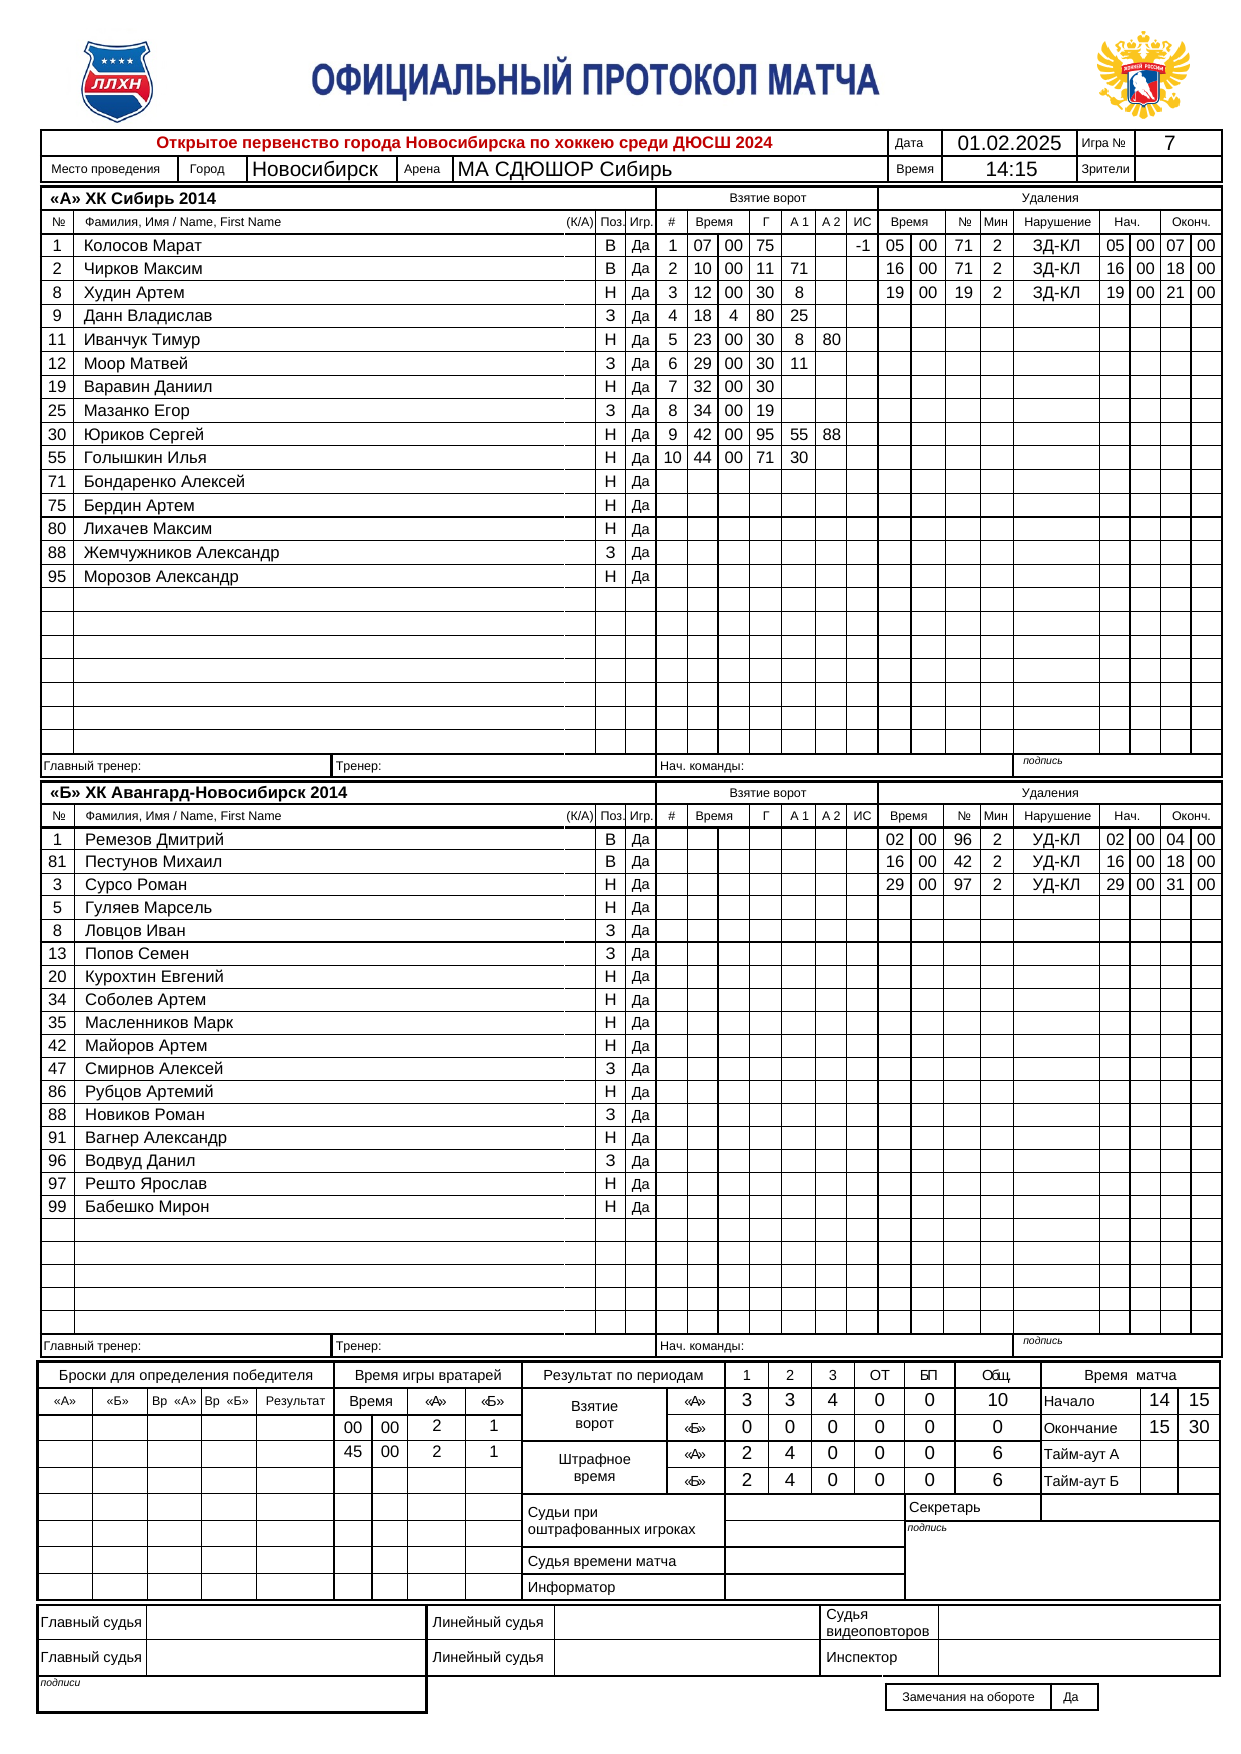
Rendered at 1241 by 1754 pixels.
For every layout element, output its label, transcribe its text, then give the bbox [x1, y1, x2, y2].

table_header Взятие ворот [657, 783, 877, 803]
table_cell [565, 1035, 595, 1057]
table_cell [816, 730, 846, 753]
table_cell [596, 1265, 625, 1287]
table_cell [1100, 1196, 1129, 1218]
table_cell [719, 565, 749, 587]
table_cell 05 [1100, 235, 1129, 256]
table_cell [750, 1265, 781, 1287]
table_cell [981, 399, 1013, 422]
table_cell [1100, 1219, 1129, 1241]
table_cell 31 [1161, 874, 1190, 895]
table_cell [626, 636, 655, 658]
table_cell [408, 1468, 465, 1493]
table_cell Н [596, 874, 625, 895]
table_cell [750, 1242, 781, 1264]
table_cell [1131, 920, 1160, 941]
table_cell 00 [719, 281, 749, 303]
table_cell [657, 943, 687, 964]
table_header 3 [812, 1363, 854, 1387]
table_cell Да [626, 446, 655, 469]
table_cell 30 [750, 281, 781, 303]
table_cell З [596, 1058, 625, 1079]
table_cell [1100, 1081, 1129, 1103]
table_cell [565, 588, 595, 611]
table_cell З [596, 920, 625, 941]
table_cell 95 [42, 565, 73, 587]
table_cell 00 [912, 257, 945, 280]
table_cell Нач. [1100, 211, 1160, 233]
table_cell Тренер: [333, 755, 655, 776]
table_cell ЗД-КЛ [1014, 235, 1099, 256]
table_cell Н [596, 281, 625, 303]
table_cell [782, 896, 815, 918]
table_header Удаления [879, 783, 1221, 803]
table_cell 00 [1131, 257, 1160, 280]
table_cell Н [596, 1127, 625, 1149]
table_cell [750, 850, 781, 872]
table_cell [657, 1035, 687, 1057]
table_cell [688, 636, 717, 658]
table_cell 0 [855, 1389, 904, 1413]
table_cell 44 [688, 446, 717, 469]
table_cell [719, 1196, 749, 1218]
table_cell «Б» [668, 1468, 724, 1493]
table_cell [816, 1150, 846, 1172]
table_cell 1 [42, 235, 73, 256]
table_cell [1100, 659, 1129, 682]
table_cell [1192, 352, 1221, 374]
table_cell [1131, 588, 1160, 611]
table_cell [981, 446, 1013, 469]
table_cell [981, 305, 1013, 327]
table_cell Да [626, 1035, 655, 1057]
table_cell [912, 446, 945, 469]
table_cell [42, 683, 73, 706]
table_cell [912, 1265, 943, 1287]
table_cell [565, 659, 595, 682]
table_cell ИС [847, 211, 877, 233]
table_cell [1131, 1104, 1160, 1126]
table_cell 2 [42, 257, 73, 280]
table_cell [1100, 1058, 1129, 1079]
table_cell [565, 612, 595, 634]
table_cell [719, 920, 749, 941]
table_cell [1131, 636, 1160, 658]
table_cell [981, 1173, 1013, 1195]
table_cell 2 [408, 1441, 465, 1467]
table_cell [626, 1311, 655, 1333]
table_cell [981, 1058, 1013, 1079]
table_cell [719, 683, 749, 706]
table_cell [847, 874, 877, 895]
table_cell [719, 1058, 749, 1079]
table_cell [719, 1242, 749, 1264]
table_cell [1192, 1035, 1221, 1057]
table_cell [688, 896, 717, 918]
table_cell Бердин Артем [74, 494, 564, 516]
table_cell [847, 305, 877, 327]
table_header «А» ХК Сибирь 2014 [42, 188, 655, 209]
table_cell [555, 1606, 819, 1639]
table_cell [816, 850, 846, 872]
table_cell 00 [719, 423, 749, 445]
table_cell [1161, 399, 1190, 422]
table_cell [981, 328, 1013, 351]
table_cell [565, 1265, 595, 1287]
table_cell [946, 494, 980, 516]
table_cell 4 [769, 1468, 811, 1493]
table_cell Линейный судья [428, 1606, 554, 1639]
table_cell [1161, 683, 1190, 706]
table_cell [1192, 1311, 1221, 1333]
table_cell [719, 518, 749, 540]
table_cell [847, 612, 877, 634]
table_cell [879, 1081, 910, 1103]
table_cell [565, 1242, 595, 1264]
table_cell [42, 636, 73, 658]
table_cell Юриков Сергей [74, 423, 564, 445]
table_cell 5 [657, 328, 687, 351]
table_cell [719, 1219, 749, 1241]
table_cell З [596, 1150, 625, 1172]
table_cell [750, 494, 781, 516]
table_cell Судьи при оштрафованных игроках [523, 1495, 724, 1546]
table_cell [750, 966, 781, 987]
table_cell [944, 1173, 980, 1195]
table_cell [847, 588, 877, 611]
table_cell [657, 966, 687, 987]
table_cell 11 [782, 352, 815, 374]
table_cell [257, 1416, 333, 1440]
table_cell [912, 352, 945, 374]
table_cell [782, 636, 815, 658]
table_cell Оконч. [1161, 211, 1221, 233]
table_cell А 1 [782, 211, 815, 233]
table_cell [939, 1606, 1219, 1639]
table_cell [944, 1196, 980, 1218]
table_cell Да [626, 850, 655, 872]
table_cell [1161, 541, 1190, 564]
table_cell В [596, 829, 625, 849]
table_cell 1 [42, 829, 74, 849]
table_cell [565, 281, 595, 303]
table_cell [912, 470, 945, 493]
table_cell [847, 565, 877, 587]
table_cell 2 [981, 257, 1013, 280]
table_cell [257, 1441, 333, 1467]
table_cell [1100, 1035, 1129, 1057]
table_cell подпись [906, 1522, 1219, 1599]
table_cell [1131, 423, 1160, 445]
table_cell [912, 636, 945, 658]
table_cell 2 [981, 850, 1013, 872]
table_cell 1 [466, 1441, 521, 1467]
table_cell 42 [688, 423, 717, 445]
table_cell [847, 1265, 877, 1287]
table_cell [1161, 707, 1190, 729]
table_cell Поз. [596, 211, 625, 233]
table_cell [1014, 423, 1099, 445]
table_cell [782, 989, 815, 1011]
table_cell [816, 707, 846, 729]
table_cell [1131, 612, 1160, 634]
table_cell [1100, 328, 1129, 351]
table_cell [981, 1265, 1013, 1287]
table_cell Лихачев Максим [74, 518, 564, 540]
table_cell [1161, 943, 1190, 964]
table_cell [688, 518, 717, 540]
table_cell [657, 1104, 687, 1126]
table_cell [657, 1196, 687, 1218]
table_cell 8 [657, 399, 687, 422]
table_cell [719, 588, 749, 611]
table_cell [1100, 1311, 1129, 1333]
table_cell [1192, 1081, 1221, 1103]
table_cell [750, 1058, 781, 1079]
table_cell [912, 399, 945, 422]
table_header Время матча [1042, 1363, 1219, 1387]
table_cell Да [626, 1127, 655, 1149]
table_cell [1192, 470, 1221, 493]
table_cell 8 [782, 281, 815, 303]
table_cell УД-КЛ [1014, 829, 1099, 849]
table_cell [657, 1265, 687, 1287]
table_cell [816, 352, 846, 374]
table_cell Да [626, 399, 655, 422]
table_cell 30 [750, 352, 781, 374]
table_cell «Б» [668, 1415, 724, 1440]
table_cell [1131, 1242, 1160, 1264]
table_cell 8 [42, 920, 74, 941]
table_cell [847, 829, 877, 849]
table_cell 42 [42, 1035, 74, 1057]
table_cell [946, 683, 980, 706]
table_cell [39, 1547, 92, 1573]
table_cell [1099, 1682, 1220, 1711]
table_cell [1192, 683, 1221, 706]
table_cell Данн Владислав [74, 305, 564, 327]
table_cell 00 [335, 1416, 371, 1440]
table_cell Смирнов Алексей [75, 1058, 564, 1079]
table_cell [944, 1219, 980, 1241]
table_cell Н [596, 896, 625, 918]
table_cell [816, 1081, 846, 1103]
table_cell [657, 1081, 687, 1103]
table_cell ЗД-КЛ [1014, 281, 1099, 303]
table_cell [565, 730, 595, 753]
table_cell Иванчук Тимур [74, 328, 564, 351]
table_cell 1 [657, 235, 687, 256]
table_cell [719, 989, 749, 1011]
table_cell [912, 920, 943, 941]
table_cell [719, 541, 749, 564]
table_cell [879, 399, 910, 422]
table_cell ЗД-КЛ [1014, 257, 1099, 280]
table_cell [565, 470, 595, 493]
table_cell [657, 1311, 687, 1333]
table_cell [42, 730, 73, 753]
table_cell [657, 565, 687, 587]
table_cell [1100, 920, 1129, 941]
table_cell 00 [912, 235, 945, 256]
table_cell [373, 1521, 407, 1546]
table_cell [688, 659, 717, 682]
table_cell 47 [42, 1058, 74, 1079]
table_cell 3 [42, 874, 74, 895]
table_cell [879, 636, 910, 658]
table_cell 00 [1131, 829, 1160, 849]
table_cell [657, 1012, 687, 1033]
table_cell [1014, 470, 1099, 493]
table_cell [1131, 1081, 1160, 1103]
table_cell 00 [719, 352, 749, 374]
table_cell Вагнер Александр [75, 1127, 564, 1149]
table_cell «Б» [93, 1389, 147, 1413]
table_cell [408, 1494, 465, 1520]
table_cell 2 [981, 235, 1013, 256]
table_header Общ. [956, 1363, 1040, 1387]
table_cell [1014, 541, 1099, 564]
table_cell [750, 1311, 781, 1333]
table_cell [782, 565, 815, 587]
table_cell 0 [812, 1415, 854, 1440]
table_cell [93, 1521, 147, 1546]
table_cell [688, 565, 717, 587]
table_cell [946, 376, 980, 398]
table_cell 91 [42, 1127, 74, 1149]
table_cell [565, 565, 595, 587]
table_cell 3 [657, 281, 687, 303]
table_cell «А» [668, 1442, 724, 1467]
table_cell Линейный судья [428, 1640, 554, 1675]
table_cell [939, 1640, 1219, 1675]
table_cell [879, 1012, 910, 1033]
table_cell [39, 1468, 92, 1493]
table_cell [1014, 1242, 1099, 1264]
table_cell 42 [944, 850, 980, 872]
table_header Удаления [879, 188, 1221, 209]
table_cell [1192, 1104, 1221, 1126]
table_cell [879, 920, 910, 941]
table_cell [93, 1547, 147, 1573]
table_cell [1014, 1265, 1099, 1287]
table_cell [1100, 636, 1129, 658]
table_cell [202, 1416, 256, 1440]
table_cell [946, 730, 980, 753]
table_cell [565, 423, 595, 445]
table_cell 6 [657, 352, 687, 374]
table_cell 6 [956, 1442, 1040, 1467]
table_cell [1100, 518, 1129, 540]
table_cell [565, 257, 595, 280]
table_cell [39, 1416, 92, 1440]
table_cell [1192, 659, 1221, 682]
table_cell [816, 257, 846, 280]
table_cell [373, 1574, 407, 1599]
table_cell [1192, 541, 1221, 564]
table_header Взятие ворот [657, 188, 877, 209]
table_cell 00 [1192, 281, 1221, 303]
table_cell Да [626, 1058, 655, 1079]
table_cell [981, 1311, 1013, 1333]
table_cell 10 [956, 1389, 1040, 1413]
table_cell Время [335, 1389, 407, 1413]
table_cell [816, 966, 846, 987]
table_cell [1014, 1196, 1099, 1218]
table_cell [1014, 730, 1099, 753]
table_cell Да [626, 1173, 655, 1195]
table_cell [565, 1219, 595, 1241]
table_cell Ловцов Иван [75, 920, 564, 941]
table_cell [912, 1058, 943, 1079]
table_cell [565, 966, 595, 987]
table_cell [879, 470, 910, 493]
table_cell Да [626, 920, 655, 941]
table_cell 2 [657, 257, 687, 280]
table_cell Мазанко Егор [74, 399, 564, 422]
table_cell Да [626, 1150, 655, 1172]
table_cell Вр «Б» [202, 1389, 256, 1413]
table_cell [750, 1127, 781, 1149]
table_cell [1100, 423, 1129, 445]
table_cell [750, 659, 781, 682]
table_cell [847, 281, 877, 303]
table_cell Да [626, 1012, 655, 1033]
table_cell Нач. [1100, 805, 1160, 826]
table_cell [39, 1574, 92, 1599]
table_cell [42, 612, 73, 634]
table_cell 0 [855, 1468, 904, 1493]
table_cell [912, 659, 945, 682]
table_cell [847, 943, 877, 964]
table_cell [816, 1288, 846, 1310]
table_cell [1014, 494, 1099, 516]
table_cell 16 [879, 850, 910, 872]
table_cell [719, 874, 749, 895]
table_cell [816, 470, 846, 493]
table_cell [74, 588, 564, 611]
table_cell 3 [726, 1389, 768, 1413]
table_cell [1100, 966, 1129, 987]
table_cell 80 [750, 305, 781, 327]
table_cell [1131, 470, 1160, 493]
table_cell [981, 1150, 1013, 1172]
table_cell [1179, 1441, 1219, 1467]
table_cell Попов Семен [75, 943, 564, 964]
table_cell 19 [1100, 281, 1129, 303]
table_cell 25 [782, 305, 815, 327]
table_cell [1192, 446, 1221, 469]
table_cell [688, 1104, 717, 1126]
table_cell [202, 1494, 256, 1520]
table_cell [42, 707, 73, 729]
table_cell Г [750, 211, 781, 233]
table_cell [816, 1196, 846, 1218]
table_cell 15 [1179, 1389, 1219, 1413]
table_cell Да [626, 966, 655, 987]
table_cell 2 [726, 1442, 768, 1467]
table_cell 30 [42, 423, 73, 445]
table_cell [847, 659, 877, 682]
table_cell 00 [1192, 829, 1221, 849]
table_cell [1100, 446, 1129, 469]
table_cell Да [626, 1104, 655, 1126]
table_cell [657, 1219, 687, 1241]
table_cell Да [626, 829, 655, 849]
table_cell [1192, 518, 1221, 540]
table_cell Ремезов Дмитрий [75, 829, 564, 849]
table_cell [466, 1574, 521, 1599]
table_cell 14 [1141, 1389, 1177, 1413]
table_cell [750, 707, 781, 729]
table_cell [816, 541, 846, 564]
table_cell [1131, 966, 1160, 987]
table_cell [912, 1012, 943, 1033]
table_cell [657, 850, 687, 872]
table_cell Да [626, 328, 655, 351]
table_cell [657, 874, 687, 895]
table_cell [912, 1150, 943, 1172]
table_cell [782, 235, 815, 256]
table_cell [657, 1242, 687, 1264]
table_cell 00 [719, 328, 749, 351]
table_cell [1161, 1081, 1190, 1103]
table_cell Нарушение [1014, 805, 1099, 826]
table_cell УД-КЛ [1014, 874, 1099, 895]
table_cell [946, 541, 980, 564]
table_cell [74, 636, 564, 658]
table_cell [816, 920, 846, 941]
table_cell [42, 588, 73, 611]
table_cell З [596, 943, 625, 964]
table_cell [565, 494, 595, 516]
table_cell 19 [42, 376, 73, 398]
table_cell 8 [42, 281, 73, 303]
table_cell 11 [750, 257, 781, 280]
table_cell [816, 1012, 846, 1033]
table_cell [782, 376, 815, 398]
table_cell [626, 1288, 655, 1310]
table_cell [946, 399, 980, 422]
table_cell [912, 612, 945, 634]
table_cell [912, 707, 945, 729]
table_cell [596, 659, 625, 682]
table_cell [879, 1104, 910, 1126]
table_cell [565, 989, 595, 1011]
table_cell Игр. [626, 805, 655, 826]
table_cell [657, 896, 687, 918]
table_cell 7 [657, 376, 687, 398]
table_cell [981, 494, 1013, 516]
table_cell 30 [750, 376, 781, 398]
table_header Игра № [1078, 131, 1134, 155]
table_cell [148, 1547, 201, 1573]
table_header 2 [769, 1363, 811, 1387]
table_cell Водвуд Данил [75, 1150, 564, 1172]
table_cell 2 [981, 281, 1013, 303]
table_cell [202, 1521, 256, 1546]
table_cell [565, 707, 595, 729]
table_cell [750, 1219, 781, 1241]
table_cell [847, 1288, 877, 1310]
table_cell [565, 352, 595, 374]
table_cell [981, 1127, 1013, 1149]
table_cell 16 [1100, 257, 1129, 280]
table_cell [944, 1265, 980, 1287]
table_cell [847, 707, 877, 729]
table_cell Да [626, 470, 655, 493]
table_cell [782, 1311, 815, 1333]
table_cell [1014, 1311, 1099, 1333]
table_cell [879, 352, 910, 374]
table_cell [719, 659, 749, 682]
table_cell Главный тренер: [42, 1335, 330, 1356]
table_cell [750, 541, 781, 564]
table_cell Да [626, 235, 655, 256]
table_cell [726, 1495, 904, 1520]
table_cell Масленников Марк [75, 1012, 564, 1033]
table_cell Да [626, 874, 655, 895]
table_cell [1192, 636, 1221, 658]
table_cell [782, 707, 815, 729]
table_cell [1192, 305, 1221, 327]
table_cell Голышкин Илья [74, 446, 564, 469]
table_cell 00 [719, 235, 749, 256]
table_cell 80 [816, 328, 846, 351]
table_cell [879, 730, 910, 753]
table_cell 0 [812, 1442, 854, 1467]
table_cell [782, 1035, 815, 1057]
table_cell Тайм-аут Б [1042, 1468, 1140, 1493]
table_cell [879, 1127, 910, 1149]
table_cell Да [626, 423, 655, 445]
table_cell Тайм-аут А [1042, 1441, 1140, 1467]
table_cell [981, 565, 1013, 587]
table_cell [1131, 446, 1160, 469]
table_cell 07 [1161, 235, 1190, 256]
table_cell З [596, 305, 625, 327]
table_cell [879, 518, 910, 540]
table_cell [912, 565, 945, 587]
table_cell [1161, 305, 1190, 327]
table_cell [944, 1242, 980, 1264]
table_cell [1014, 1104, 1099, 1126]
table_cell [750, 1104, 781, 1126]
table_cell [1131, 328, 1160, 351]
table_cell [596, 730, 625, 753]
table_cell [1100, 1127, 1129, 1149]
table_cell [565, 1058, 595, 1079]
table_cell [1131, 989, 1160, 1011]
table_cell [847, 470, 877, 493]
table_cell [981, 896, 1013, 918]
table_cell [75, 1265, 564, 1287]
table_cell подпись [1014, 1335, 1221, 1356]
table_cell 10 [688, 257, 717, 280]
table_cell [408, 1574, 465, 1599]
table_cell [1161, 423, 1190, 445]
table_cell [596, 1219, 625, 1241]
table_cell [1131, 518, 1160, 540]
table_cell [1136, 157, 1221, 181]
table_cell [1131, 1311, 1160, 1333]
table_cell Курохтин Евгений [75, 966, 564, 987]
table_header Да [1052, 1685, 1097, 1709]
table_cell В [596, 235, 625, 256]
table_cell [1131, 943, 1160, 964]
table_cell [1100, 305, 1129, 327]
table_cell Бондаренко Алексей [74, 470, 564, 493]
table_cell 00 [719, 376, 749, 398]
table_cell [816, 518, 846, 540]
table_cell [816, 1058, 846, 1079]
table_cell [750, 920, 781, 941]
table_cell [565, 518, 595, 540]
table_cell [1141, 1468, 1177, 1493]
table_cell [879, 683, 910, 706]
table_cell [879, 376, 910, 398]
table_cell [981, 636, 1013, 658]
table_cell № [946, 211, 980, 233]
table_cell [1192, 966, 1221, 987]
table_cell [847, 989, 877, 1011]
table_cell [688, 850, 717, 872]
table_cell 30 [782, 446, 815, 469]
table_cell [879, 305, 910, 327]
table_cell [1014, 446, 1099, 469]
table_cell [688, 1035, 717, 1057]
table_cell [750, 683, 781, 706]
table_cell Инспектор [821, 1640, 938, 1675]
table_cell [981, 612, 1013, 634]
table_cell [944, 966, 980, 987]
table_cell [879, 896, 910, 918]
table_cell [879, 1219, 910, 1241]
table_cell 13 [42, 943, 74, 964]
table_cell Время [889, 157, 941, 181]
table_cell 00 [373, 1441, 407, 1467]
table_cell [782, 829, 815, 849]
table_cell [1131, 399, 1160, 422]
table_cell Игр. [626, 211, 655, 233]
table_cell [1161, 989, 1190, 1011]
table_cell [1100, 1265, 1129, 1287]
table_cell [466, 1521, 521, 1546]
table_cell [946, 588, 980, 611]
table_cell [912, 328, 945, 351]
table_cell Н [596, 1196, 625, 1218]
table_cell [1192, 399, 1221, 422]
table_cell [1161, 565, 1190, 587]
table_cell [719, 1127, 749, 1149]
table_cell [335, 1494, 371, 1520]
table_cell [816, 874, 846, 895]
table_cell [688, 588, 717, 611]
table_cell [912, 423, 945, 445]
table_cell [847, 376, 877, 398]
table_cell Чирков Максим [74, 257, 564, 280]
table_cell З [596, 541, 625, 564]
table_cell [946, 352, 980, 374]
table_cell [626, 730, 655, 753]
table_cell 00 [1131, 281, 1160, 303]
table_cell [847, 518, 877, 540]
table_cell [750, 1012, 781, 1033]
table_cell [688, 1242, 717, 1264]
table_cell [782, 1150, 815, 1172]
table_cell [408, 1521, 465, 1546]
table_cell [879, 1173, 910, 1195]
table_cell [657, 1173, 687, 1195]
table_cell З [596, 352, 625, 374]
table_cell [847, 1196, 877, 1218]
table_cell [596, 1288, 625, 1310]
table_cell [847, 730, 877, 753]
table_cell [565, 829, 595, 849]
table_cell [912, 305, 945, 327]
table_cell [1014, 1127, 1099, 1149]
table_cell [257, 1547, 333, 1573]
table_cell [688, 1311, 717, 1333]
table_cell [847, 1058, 877, 1079]
table_cell 29 [879, 874, 910, 895]
table_cell [1131, 541, 1160, 564]
table_cell [565, 235, 595, 256]
table_cell [1131, 1173, 1160, 1195]
table_cell [946, 707, 980, 729]
table_cell [1131, 1127, 1160, 1149]
table_cell Майоров Артем [75, 1035, 564, 1057]
table_cell [688, 1173, 717, 1195]
table_cell [1161, 1219, 1190, 1241]
table_cell [42, 659, 73, 682]
table_cell [750, 896, 781, 918]
table_header Время игры вратарей [335, 1363, 521, 1387]
table_cell [39, 1441, 92, 1467]
table_cell Зрители [1078, 157, 1134, 181]
table_cell [1161, 1196, 1190, 1218]
table_cell [912, 943, 943, 964]
table_cell Да [626, 281, 655, 303]
table_cell [93, 1416, 147, 1440]
table_cell Да [626, 896, 655, 918]
table_cell 2 [408, 1416, 465, 1440]
table_cell «Б » [466, 1389, 521, 1413]
table_cell [42, 1219, 74, 1241]
table_cell [946, 518, 980, 540]
table_cell Фамилия, Имя / Name, First Name [75, 805, 565, 826]
table_cell [750, 470, 781, 493]
table_cell [565, 328, 595, 351]
table_cell [565, 1150, 595, 1172]
table_cell 20 [42, 966, 74, 987]
table_cell [688, 1265, 717, 1287]
table_cell [1192, 1150, 1221, 1172]
table_header Дата [889, 131, 941, 155]
table_cell [1100, 707, 1129, 729]
table_cell 97 [42, 1173, 74, 1195]
table_cell [946, 328, 980, 351]
table_cell 12 [688, 281, 717, 303]
table_cell [782, 518, 815, 540]
table_cell 10 [657, 446, 687, 469]
table_cell [373, 1494, 407, 1520]
table_cell [816, 1173, 846, 1195]
table_cell [1161, 1035, 1190, 1057]
table_cell Вр «А» [148, 1389, 201, 1413]
table_cell Информатор [523, 1575, 724, 1599]
table_cell Рубцов Артемий [75, 1081, 564, 1103]
table_cell [1100, 989, 1129, 1011]
table_cell З [596, 399, 625, 422]
table_cell [688, 707, 717, 729]
table_cell [879, 943, 910, 964]
table_cell [719, 636, 749, 658]
table_cell МА СДЮШОР Сибирь [454, 157, 887, 181]
table_cell [257, 1468, 333, 1493]
table_cell [466, 1547, 521, 1573]
table_cell # [657, 211, 687, 233]
table_cell 0 [812, 1468, 854, 1493]
table_cell [596, 1311, 625, 1333]
table_cell [1131, 352, 1160, 374]
table_cell [688, 1196, 717, 1218]
table_cell [1161, 1104, 1190, 1126]
table_cell [782, 850, 815, 872]
table_cell [1131, 730, 1160, 753]
table_cell [782, 683, 815, 706]
table_cell [816, 683, 846, 706]
table_cell [1192, 1219, 1221, 1241]
table_cell [912, 989, 943, 1011]
table_cell [726, 1575, 904, 1599]
table_cell [626, 659, 655, 682]
table_cell [1014, 352, 1099, 374]
table_cell [782, 1058, 815, 1079]
table_cell [147, 1606, 425, 1639]
table_cell [719, 1035, 749, 1057]
table_cell [1014, 1058, 1099, 1079]
table_cell Новиков Роман [75, 1104, 564, 1126]
table_cell [74, 659, 564, 682]
table_cell [847, 328, 877, 351]
table_cell [912, 376, 945, 398]
table_cell Время [879, 211, 945, 233]
table_cell Поз. [596, 805, 625, 826]
table_cell [1192, 376, 1221, 398]
table_cell [847, 257, 877, 280]
table_cell [202, 1441, 256, 1467]
table_cell [74, 730, 564, 753]
table_cell [1014, 305, 1099, 327]
table_cell Да [626, 1196, 655, 1218]
table_cell Н [596, 1081, 625, 1103]
table_cell [1100, 399, 1129, 422]
table_cell [1014, 328, 1099, 351]
table_cell [257, 1574, 333, 1599]
table_cell [688, 612, 717, 634]
table_cell [879, 1150, 910, 1172]
table_cell [75, 1311, 564, 1333]
table_cell [782, 1104, 815, 1126]
table_cell [565, 446, 595, 469]
table_cell 88 [42, 541, 73, 564]
table_cell [1131, 565, 1160, 587]
table_cell [912, 1288, 943, 1310]
table_cell Н [596, 470, 625, 493]
table_cell [657, 920, 687, 941]
table_cell Н [596, 328, 625, 351]
table_cell Фамилия, Имя / Name, First Name [74, 211, 565, 233]
table_cell [39, 1494, 92, 1520]
table_cell А 2 [816, 211, 846, 233]
table_cell [657, 730, 687, 753]
table_cell [565, 1081, 595, 1103]
table_cell В [596, 257, 625, 280]
table_cell [626, 707, 655, 729]
table_cell 97 [944, 874, 980, 895]
table_cell [981, 470, 1013, 493]
table_cell [719, 707, 749, 729]
table_cell [879, 1311, 910, 1333]
table_cell [596, 683, 625, 706]
table_cell [816, 1311, 846, 1333]
table_cell [565, 636, 595, 658]
table_cell [1014, 612, 1099, 634]
table_cell [782, 1173, 815, 1195]
table_cell [946, 423, 980, 445]
table_cell [719, 730, 749, 753]
table_cell 0 [905, 1442, 954, 1467]
table_cell [1131, 1219, 1160, 1241]
table_cell [816, 612, 846, 634]
table_cell [1161, 1242, 1190, 1264]
table_cell [688, 1081, 717, 1103]
table_cell Г [750, 805, 781, 826]
table_cell Место проведения [42, 157, 177, 181]
table_cell Судья времени матча [523, 1548, 724, 1573]
table_cell [726, 1548, 904, 1573]
table_cell [1014, 1012, 1099, 1033]
table_cell [1100, 612, 1129, 634]
table_cell В [596, 850, 625, 872]
table_cell [981, 1035, 1013, 1057]
table_cell подписи [39, 1677, 425, 1711]
table_cell Худин Артем [74, 281, 564, 303]
table_cell [1192, 1288, 1221, 1310]
table_cell [847, 896, 877, 918]
table_cell [657, 1127, 687, 1149]
table_cell № [42, 211, 73, 233]
table_cell [1014, 896, 1099, 918]
table_cell [944, 1311, 980, 1333]
table_cell [1192, 896, 1221, 918]
table_cell 35 [42, 1012, 74, 1033]
table_cell [1131, 1196, 1160, 1218]
table_cell Сурсо Роман [75, 874, 564, 895]
table_cell 21 [1161, 281, 1190, 303]
table_cell [981, 920, 1013, 941]
table_cell [1100, 1104, 1129, 1126]
table_cell [879, 612, 910, 634]
table_cell 1 [466, 1416, 521, 1440]
table_cell [657, 541, 687, 564]
table_cell [816, 1104, 846, 1126]
table_cell 0 [855, 1415, 904, 1440]
table_cell Да [626, 518, 655, 540]
table_cell [847, 1127, 877, 1149]
table_cell [912, 896, 943, 918]
table_cell [1161, 896, 1190, 918]
table_cell [981, 1081, 1013, 1103]
table_cell 29 [688, 352, 717, 374]
table_cell [1161, 352, 1190, 374]
table_cell 00 [373, 1416, 407, 1440]
table_cell [847, 352, 877, 374]
table_cell Результат [257, 1389, 333, 1413]
table_cell [74, 707, 564, 729]
table_cell [782, 1081, 815, 1103]
table_cell 4 [812, 1389, 854, 1413]
table_cell [596, 1242, 625, 1264]
table_cell [719, 896, 749, 918]
table_cell [565, 1311, 595, 1333]
table_cell [688, 874, 717, 895]
table_cell [816, 494, 846, 516]
table_cell [657, 588, 687, 611]
table_cell 2 [981, 829, 1013, 849]
table_cell [1100, 683, 1129, 706]
table_cell Н [596, 423, 625, 445]
table_cell 19 [750, 399, 781, 422]
table_cell [147, 1640, 425, 1675]
table_cell [847, 1311, 877, 1333]
table_cell [565, 305, 595, 327]
table_cell Тренер: [333, 1335, 655, 1356]
table_cell [726, 1521, 904, 1546]
table_cell 00 [719, 257, 749, 280]
table_cell [946, 470, 980, 493]
table_cell [1192, 1058, 1221, 1079]
table_cell [847, 494, 877, 516]
table_cell [688, 920, 717, 941]
table_cell [912, 1219, 943, 1241]
table_cell 0 [855, 1442, 904, 1467]
table_cell [93, 1494, 147, 1520]
table_cell [946, 659, 980, 682]
table_cell [981, 1288, 1013, 1310]
table_cell 18 [688, 305, 717, 327]
table_cell [981, 541, 1013, 564]
table_cell [946, 565, 980, 587]
table_cell [408, 1547, 465, 1573]
picture [5, 28, 1197, 129]
table_cell [1192, 920, 1221, 941]
table_cell [782, 1012, 815, 1033]
table_cell Н [596, 966, 625, 987]
table_cell [657, 518, 687, 540]
table_cell [719, 470, 749, 493]
table_cell Время [688, 211, 749, 233]
table_cell [1014, 920, 1099, 941]
table_cell 00 [1192, 874, 1221, 895]
table_cell [1014, 1173, 1099, 1195]
table_cell [1192, 730, 1221, 753]
table_cell [912, 1081, 943, 1103]
table_cell [1131, 1058, 1160, 1079]
table_cell [373, 1468, 407, 1493]
table_cell [1014, 683, 1099, 706]
table_cell [657, 1058, 687, 1079]
table_cell [981, 1104, 1013, 1126]
table_cell 30 [750, 328, 781, 351]
table_cell А 1 [782, 805, 815, 826]
table_cell [42, 1288, 74, 1310]
table_cell [1161, 328, 1190, 351]
table_cell [1014, 636, 1099, 658]
table_cell Арена [398, 157, 452, 181]
table_cell [1161, 1058, 1190, 1079]
table_cell [202, 1468, 256, 1493]
table_cell 00 [1131, 874, 1160, 895]
table_cell [74, 683, 564, 706]
table_cell [750, 943, 781, 964]
table_cell 18 [1161, 257, 1190, 280]
table_cell 4 [769, 1442, 811, 1467]
table_cell [1131, 376, 1160, 398]
table_cell [1014, 399, 1099, 422]
table_cell [657, 636, 687, 658]
table_cell [946, 636, 980, 658]
table_cell З [596, 1104, 625, 1126]
table_cell [847, 446, 877, 469]
table_cell 11 [42, 328, 73, 351]
table_cell 86 [42, 1081, 74, 1103]
table_cell [719, 1104, 749, 1126]
table_cell [257, 1521, 333, 1546]
table_cell [657, 612, 687, 634]
table_cell [1161, 588, 1190, 611]
table_cell [879, 1058, 910, 1079]
table_cell [981, 707, 1013, 729]
table_cell [847, 850, 877, 872]
table_cell [1100, 470, 1129, 493]
table_cell [1161, 376, 1190, 398]
table_cell [565, 376, 595, 398]
table_cell Штрафное время [523, 1442, 666, 1493]
table_cell [93, 1574, 147, 1599]
table_cell Начало [1042, 1389, 1140, 1413]
table_cell [981, 352, 1013, 374]
table_cell 14:15 [943, 157, 1076, 181]
table_cell [1014, 1081, 1099, 1103]
table_cell 0 [905, 1468, 954, 1493]
table_cell Варавин Даниил [74, 376, 564, 398]
table_cell [944, 1127, 980, 1149]
table_cell 2 [726, 1468, 768, 1493]
table_cell [688, 966, 717, 987]
table_cell [782, 874, 815, 895]
table_cell [657, 683, 687, 706]
table_cell [1192, 1242, 1221, 1264]
table_cell [1192, 1265, 1221, 1287]
table_cell [373, 1547, 407, 1573]
table_cell [944, 943, 980, 964]
table_cell Да [626, 989, 655, 1011]
table_cell 16 [1100, 850, 1129, 872]
table_cell [657, 989, 687, 1011]
table_cell [688, 989, 717, 1011]
table_cell [912, 518, 945, 540]
table_header 1 [726, 1363, 768, 1387]
table_cell [816, 1127, 846, 1149]
table_cell [1014, 659, 1099, 682]
table_cell [782, 1127, 815, 1149]
table_cell [847, 1081, 877, 1103]
table_cell [816, 399, 846, 422]
table_cell [1131, 896, 1160, 918]
table_cell [719, 1265, 749, 1287]
table_cell [565, 1104, 595, 1126]
table_cell 05 [879, 235, 910, 256]
table_header «Б» ХК Авангард-Новосибирск 2014 [42, 783, 655, 803]
table_cell [782, 588, 815, 611]
table_cell [1161, 1127, 1190, 1149]
table_cell Да [626, 541, 655, 564]
table_cell [1014, 966, 1099, 987]
table_cell ИС [847, 805, 877, 826]
table_cell 19 [879, 281, 910, 303]
table_cell [1161, 518, 1190, 540]
table_cell [879, 1242, 910, 1264]
table_cell [1192, 565, 1221, 587]
table_cell [1131, 659, 1160, 682]
table_cell [879, 1288, 910, 1310]
table_cell [981, 1219, 1013, 1241]
table_cell [981, 588, 1013, 611]
table_cell [1192, 1173, 1221, 1195]
table_cell [1161, 1288, 1190, 1310]
table_cell 34 [42, 989, 74, 1011]
table_cell [879, 423, 910, 445]
table_cell [148, 1494, 201, 1520]
table_cell [1100, 896, 1129, 918]
table_cell Н [596, 1012, 625, 1033]
table_cell [847, 423, 877, 445]
table_cell 0 [769, 1415, 811, 1440]
table_cell [879, 494, 910, 516]
table_cell [719, 1311, 749, 1333]
table_cell 0 [905, 1389, 954, 1413]
table_cell 9 [657, 423, 687, 445]
table_cell [1100, 541, 1129, 564]
table_cell 99 [42, 1196, 74, 1218]
table_cell [981, 1242, 1013, 1264]
table_cell [1161, 1150, 1190, 1172]
table_cell [657, 1150, 687, 1172]
table_cell 32 [688, 376, 717, 398]
table_cell [816, 829, 846, 849]
table_cell [565, 896, 595, 918]
table_cell [944, 1058, 980, 1079]
table_cell [1131, 1265, 1160, 1287]
table_cell [74, 612, 564, 634]
table_cell [688, 943, 717, 964]
table_cell Да [626, 1081, 655, 1103]
table_cell [782, 470, 815, 493]
table_cell [816, 1242, 846, 1264]
table_cell [1100, 494, 1129, 516]
table_cell [816, 896, 846, 918]
table_cell Да [626, 257, 655, 280]
table_cell [565, 683, 595, 706]
table_cell Главный судья [39, 1640, 146, 1675]
table_cell [750, 612, 781, 634]
table_cell [1192, 328, 1221, 351]
table_cell [981, 376, 1013, 398]
table_cell [335, 1547, 371, 1573]
table_cell [816, 636, 846, 658]
table_cell [688, 730, 717, 753]
table_cell Взятие ворот [523, 1389, 666, 1440]
table_cell 25 [42, 399, 73, 422]
table_cell 45 [335, 1441, 371, 1467]
table_cell [75, 1288, 564, 1310]
table_cell [1100, 730, 1129, 753]
table_cell [782, 966, 815, 987]
table_cell [946, 446, 980, 469]
table_cell 07 [688, 235, 717, 256]
table_cell [847, 1173, 877, 1195]
table_cell [782, 1242, 815, 1264]
table_cell [1161, 730, 1190, 753]
table_cell [1161, 1265, 1190, 1287]
table_cell [750, 874, 781, 895]
table_cell [782, 659, 815, 682]
table_cell [1100, 588, 1129, 611]
table_cell [1131, 1035, 1160, 1057]
table_cell [1179, 1468, 1219, 1493]
table_cell [688, 470, 717, 493]
table_cell Время [879, 805, 943, 826]
table_cell № [944, 805, 980, 826]
table_cell [1131, 1288, 1160, 1310]
table_cell [912, 730, 945, 753]
table_cell [879, 1196, 910, 1218]
table_cell [816, 943, 846, 964]
table_cell [555, 1640, 819, 1675]
table_cell 6 [956, 1468, 1040, 1493]
table_cell [1131, 683, 1160, 706]
table_cell [912, 1311, 943, 1333]
table_cell [782, 1196, 815, 1218]
table_cell [719, 1150, 749, 1172]
table_cell [750, 829, 781, 849]
table_cell [565, 850, 595, 872]
table_cell [981, 730, 1013, 753]
table_cell [466, 1494, 521, 1520]
table_cell Н [596, 1035, 625, 1057]
table_cell [39, 1521, 92, 1546]
table_cell [1192, 494, 1221, 516]
table_cell [816, 281, 846, 303]
table_cell [596, 707, 625, 729]
table_cell [1014, 376, 1099, 398]
table_cell 55 [42, 446, 73, 469]
table_cell Да [626, 376, 655, 398]
table_cell [750, 588, 781, 611]
table_cell 16 [879, 257, 910, 280]
table_cell № [42, 805, 74, 826]
table_cell 2 [981, 874, 1013, 895]
table_cell [93, 1441, 147, 1467]
table_cell [719, 494, 749, 516]
table_header Результат по периодам [523, 1363, 724, 1387]
table_cell [912, 1035, 943, 1057]
table_cell 30 [1179, 1415, 1219, 1440]
table_cell [883, 1677, 1220, 1681]
table_cell [981, 683, 1013, 706]
table_cell [688, 1288, 717, 1310]
table_cell Жемчужников Александр [74, 541, 564, 564]
table_cell 00 [912, 874, 943, 895]
table_cell [565, 874, 595, 895]
table_cell [719, 966, 749, 987]
table_cell # [657, 805, 687, 826]
table_cell [1192, 943, 1221, 964]
table_cell Н [596, 446, 625, 469]
table_cell [596, 588, 625, 611]
table_cell [816, 235, 846, 256]
table_cell [565, 920, 595, 941]
table_cell [1192, 1127, 1221, 1149]
table_cell Судья видеоповторов [821, 1606, 938, 1639]
table_cell [782, 730, 815, 753]
table_cell [944, 1081, 980, 1103]
table_cell [93, 1468, 147, 1493]
table_cell [912, 1242, 943, 1264]
table_cell [1100, 1288, 1129, 1310]
table_cell [816, 1219, 846, 1241]
table_cell [912, 1127, 943, 1149]
table_cell Главный судья [39, 1606, 146, 1639]
table_cell [847, 1219, 877, 1241]
table_cell [148, 1468, 201, 1493]
table_cell [816, 588, 846, 611]
table_cell [879, 588, 910, 611]
table_cell 88 [42, 1104, 74, 1126]
table_cell [847, 399, 877, 422]
table_cell [944, 1104, 980, 1126]
table_cell 80 [42, 518, 73, 540]
table_header Открытое первенство города Новосибирска по хоккею среди ДЮСШ 2024 [42, 131, 887, 155]
table_cell [1192, 989, 1221, 1011]
table_cell [944, 1035, 980, 1057]
table_cell [596, 636, 625, 658]
table_cell [946, 305, 980, 327]
table_cell [981, 659, 1013, 682]
table_cell Нач. команды: [657, 1335, 1012, 1356]
table_cell [626, 1219, 655, 1241]
table_cell [750, 1288, 781, 1310]
table_cell [847, 683, 877, 706]
table_cell [750, 1173, 781, 1195]
table_cell [719, 829, 749, 849]
table_cell Да [626, 352, 655, 374]
table_cell [626, 1242, 655, 1264]
table_cell [816, 305, 846, 327]
table_cell 71 [750, 446, 781, 469]
table_cell [981, 989, 1013, 1011]
table_cell [782, 920, 815, 941]
table_cell [816, 1035, 846, 1057]
table_cell Оконч. [1161, 805, 1221, 826]
table_cell 02 [879, 829, 910, 849]
table_cell [944, 896, 980, 918]
table_cell 00 [719, 446, 749, 469]
table_cell [847, 1035, 877, 1057]
table_cell [1192, 423, 1221, 445]
table_cell [782, 612, 815, 634]
table_cell [750, 1035, 781, 1057]
table_cell 00 [1131, 850, 1160, 872]
table_cell [688, 1127, 717, 1149]
table_cell 18 [1161, 850, 1190, 872]
table_cell [1161, 612, 1190, 634]
table_cell [1131, 1012, 1160, 1033]
table_cell 00 [1131, 235, 1160, 256]
table_cell [42, 1265, 74, 1287]
table_cell [565, 1196, 595, 1218]
table_cell Бабешко Мирон [75, 1196, 564, 1218]
table_cell [565, 399, 595, 422]
table_cell Н [596, 376, 625, 398]
table_cell [657, 707, 687, 729]
table_cell 71 [946, 235, 980, 256]
table_cell [719, 943, 749, 964]
table_cell 00 [1192, 257, 1221, 280]
table_cell [688, 1150, 717, 1172]
table_cell Главный тренер: [42, 755, 330, 776]
table_cell 71 [42, 470, 73, 493]
table_cell Решто Ярослав [75, 1173, 564, 1195]
table_cell [912, 494, 945, 516]
table_cell Пестунов Михаил [75, 850, 564, 872]
table_cell [1131, 305, 1160, 327]
table_cell [782, 1219, 815, 1241]
table_cell [335, 1574, 371, 1599]
table_cell [847, 966, 877, 987]
table_header Замечания на обороте [887, 1685, 1050, 1709]
table_cell [879, 1265, 910, 1287]
table_cell [1192, 588, 1221, 611]
table_cell [879, 707, 910, 729]
table_cell [816, 565, 846, 587]
table_cell [1161, 659, 1190, 682]
table_cell 4 [719, 305, 749, 327]
table_cell [688, 1058, 717, 1079]
table_cell [719, 612, 749, 634]
table_cell [946, 612, 980, 634]
table_cell [750, 636, 781, 658]
table_cell 3 [769, 1389, 811, 1413]
table_cell [565, 541, 595, 564]
table_cell [944, 989, 980, 1011]
table_cell Новосибирск [248, 157, 396, 181]
table_cell [1131, 494, 1160, 516]
table_cell 75 [42, 494, 73, 516]
table_cell [782, 494, 815, 516]
table_cell 55 [782, 423, 815, 445]
table_cell [42, 1242, 74, 1264]
table_cell Моор Матвей [74, 352, 564, 374]
table_cell [750, 730, 781, 753]
table_cell [257, 1494, 333, 1520]
table_cell Мин [981, 211, 1013, 233]
table_cell [1161, 494, 1190, 516]
table_header 01.02.2025 [943, 131, 1076, 155]
table_cell Н [596, 518, 625, 540]
table_cell (К/А) [565, 805, 595, 826]
table_cell [816, 1265, 846, 1287]
table_cell [1161, 470, 1190, 493]
table_cell 00 [912, 281, 945, 303]
table_cell [981, 423, 1013, 445]
table_cell [782, 943, 815, 964]
table_cell [148, 1416, 201, 1440]
table_cell [816, 659, 846, 682]
table_cell [565, 1288, 595, 1310]
table_cell [879, 565, 910, 587]
table_cell 96 [944, 829, 980, 849]
table_cell [688, 829, 717, 849]
table_cell 0 [956, 1415, 1040, 1440]
table_cell Соболев Артем [75, 989, 564, 1011]
table_cell [335, 1468, 371, 1493]
table_cell [1100, 1242, 1129, 1264]
table_cell [428, 1677, 882, 1711]
table_cell [335, 1521, 371, 1546]
table_cell [626, 588, 655, 611]
table_cell 96 [42, 1150, 74, 1172]
table_cell [1014, 1288, 1099, 1310]
table_header ОТ [855, 1363, 904, 1387]
table_cell [879, 1035, 910, 1057]
table_cell [1014, 1219, 1099, 1241]
table_cell 8 [782, 328, 815, 351]
table_cell [879, 659, 910, 682]
table_cell «А» [668, 1389, 724, 1413]
table_cell [879, 989, 910, 1011]
table_cell [148, 1521, 201, 1546]
table_cell 88 [816, 423, 846, 445]
table_cell [626, 683, 655, 706]
table_cell 00 [719, 399, 749, 422]
table_cell [688, 541, 717, 564]
table_cell [565, 943, 595, 964]
table_cell [565, 1127, 595, 1149]
table_cell [1100, 943, 1129, 964]
table_cell [944, 1288, 980, 1310]
table_cell [912, 1104, 943, 1126]
table_cell [596, 612, 625, 634]
table_cell 71 [782, 257, 815, 280]
table_cell [1192, 1012, 1221, 1033]
table_cell [75, 1242, 564, 1264]
table_cell Да [626, 565, 655, 587]
table_cell [1014, 1150, 1099, 1172]
table_cell [750, 1081, 781, 1103]
table_cell 29 [1100, 874, 1129, 895]
table_cell «А» [408, 1389, 465, 1413]
table_cell [1192, 707, 1221, 729]
table_cell 4 [657, 305, 687, 327]
table_cell [1161, 1012, 1190, 1033]
table_cell [688, 1219, 717, 1241]
table_cell [719, 1012, 749, 1033]
table_cell [1141, 1441, 1177, 1467]
table_cell [1131, 1150, 1160, 1172]
table_cell [1100, 565, 1129, 587]
table_cell [1014, 565, 1099, 587]
table_cell Нач. команды: [657, 755, 1012, 776]
table_cell [782, 541, 815, 564]
table_cell 12 [42, 352, 73, 374]
table_cell 04 [1161, 829, 1190, 849]
table_cell [688, 1012, 717, 1033]
table_cell 95 [750, 423, 781, 445]
table_cell Колосов Марат [74, 235, 564, 256]
table_cell [719, 850, 749, 872]
table_cell [1014, 707, 1099, 729]
table_cell «А» [39, 1389, 92, 1413]
table_cell [750, 989, 781, 1011]
table_cell [816, 446, 846, 469]
table_cell [1100, 376, 1129, 398]
table_cell [565, 1012, 595, 1033]
table_cell [1100, 1150, 1129, 1172]
table_cell [1131, 707, 1160, 729]
table_cell [782, 1265, 815, 1287]
table_cell [1192, 612, 1221, 634]
table_cell [879, 328, 910, 351]
table_cell -1 [847, 235, 877, 256]
table_cell 00 [1192, 235, 1221, 256]
table_cell [750, 518, 781, 540]
table_cell 71 [946, 257, 980, 280]
table_cell [719, 1173, 749, 1195]
table_cell Н [596, 565, 625, 587]
table_header Броски для определения победителя [39, 1363, 333, 1387]
table_cell [981, 966, 1013, 987]
table_cell [912, 588, 945, 611]
table_cell [944, 920, 980, 941]
table_cell Да [626, 305, 655, 327]
table_cell [719, 1288, 749, 1310]
table_cell [42, 1311, 74, 1333]
table_cell [657, 659, 687, 682]
table_cell [750, 565, 781, 587]
table_cell [879, 541, 910, 564]
table_cell Да [626, 943, 655, 964]
table_cell [1100, 352, 1129, 374]
table_cell 81 [42, 850, 74, 872]
table_cell [879, 966, 910, 987]
table_cell [816, 376, 846, 398]
table_cell [148, 1574, 201, 1599]
table_cell [912, 1173, 943, 1195]
table_cell 23 [688, 328, 717, 351]
table_cell [657, 494, 687, 516]
table_cell Морозов Александр [74, 565, 564, 587]
table_cell [847, 636, 877, 658]
table_cell Н [596, 494, 625, 516]
table_cell 0 [726, 1415, 768, 1440]
table_cell [816, 989, 846, 1011]
table_cell [1161, 966, 1190, 987]
table_cell [688, 494, 717, 516]
table_cell УД-КЛ [1014, 850, 1099, 872]
table_cell 9 [42, 305, 73, 327]
table_cell [750, 1196, 781, 1218]
table_cell 02 [1100, 829, 1129, 849]
table_cell [981, 1196, 1013, 1218]
table_cell [782, 1288, 815, 1310]
table_cell Н [596, 1173, 625, 1195]
table_cell [466, 1468, 521, 1493]
table_cell Нарушение [1014, 211, 1099, 233]
table_cell 0 [905, 1415, 954, 1440]
table_cell Мин [981, 805, 1013, 826]
table_header БП [905, 1363, 954, 1387]
table_cell [1014, 1035, 1099, 1057]
table_cell [847, 1242, 877, 1264]
table_cell [75, 1219, 564, 1241]
table_cell [944, 1012, 980, 1033]
table_cell Время [688, 805, 749, 826]
table_cell [1042, 1495, 1219, 1520]
table_cell [981, 1012, 1013, 1033]
table_cell [847, 920, 877, 941]
table_cell [1161, 1311, 1190, 1333]
table_cell 00 [912, 850, 943, 872]
table_cell Гуляев Марсель [75, 896, 564, 918]
table_cell 34 [688, 399, 717, 422]
table_cell [782, 399, 815, 422]
table_cell [912, 966, 943, 987]
table_cell 5 [42, 896, 74, 918]
table_cell [1014, 518, 1099, 540]
table_cell Н [596, 989, 625, 1011]
table_cell Окончание [1042, 1415, 1140, 1440]
table_cell (К/А) [565, 211, 595, 233]
table_cell [847, 1150, 877, 1172]
table_cell [912, 541, 945, 564]
table_cell [912, 1196, 943, 1218]
table_cell [657, 1288, 687, 1310]
table_cell [981, 943, 1013, 964]
table_cell [688, 683, 717, 706]
table_cell [719, 1081, 749, 1103]
table_cell [1014, 588, 1099, 611]
table_cell [657, 829, 687, 849]
table_cell [944, 1150, 980, 1172]
table_cell А 2 [816, 805, 846, 826]
table_cell Да [626, 494, 655, 516]
table_cell [657, 470, 687, 493]
table_cell [202, 1547, 256, 1573]
table_cell [626, 1265, 655, 1287]
table_cell [981, 518, 1013, 540]
table_cell [565, 1173, 595, 1195]
table_cell [1161, 920, 1190, 941]
table_cell [1014, 989, 1099, 1011]
table_cell [847, 1012, 877, 1033]
table_cell [879, 446, 910, 469]
table_cell 00 [912, 829, 943, 849]
table_cell [626, 612, 655, 634]
table_cell Секретарь [906, 1495, 1040, 1520]
table_cell Город [179, 157, 246, 181]
table_cell [148, 1441, 201, 1467]
table_cell [1100, 1012, 1129, 1033]
table_cell [847, 541, 877, 564]
table_cell [750, 1150, 781, 1172]
table_cell [1192, 1196, 1221, 1218]
table_cell [847, 1104, 877, 1126]
table_cell [1161, 636, 1190, 658]
table_cell [912, 683, 945, 706]
table_cell 75 [750, 235, 781, 256]
table_cell 19 [946, 281, 980, 303]
table_cell [1161, 446, 1190, 469]
table_cell [1014, 943, 1099, 964]
table_cell подпись [1014, 755, 1221, 776]
table_cell [1100, 1173, 1129, 1195]
table_cell 00 [1192, 850, 1221, 872]
table_header 7 [1136, 131, 1221, 155]
table_cell [1161, 1173, 1190, 1195]
table_cell [202, 1574, 256, 1599]
table_cell 15 [1141, 1415, 1177, 1440]
